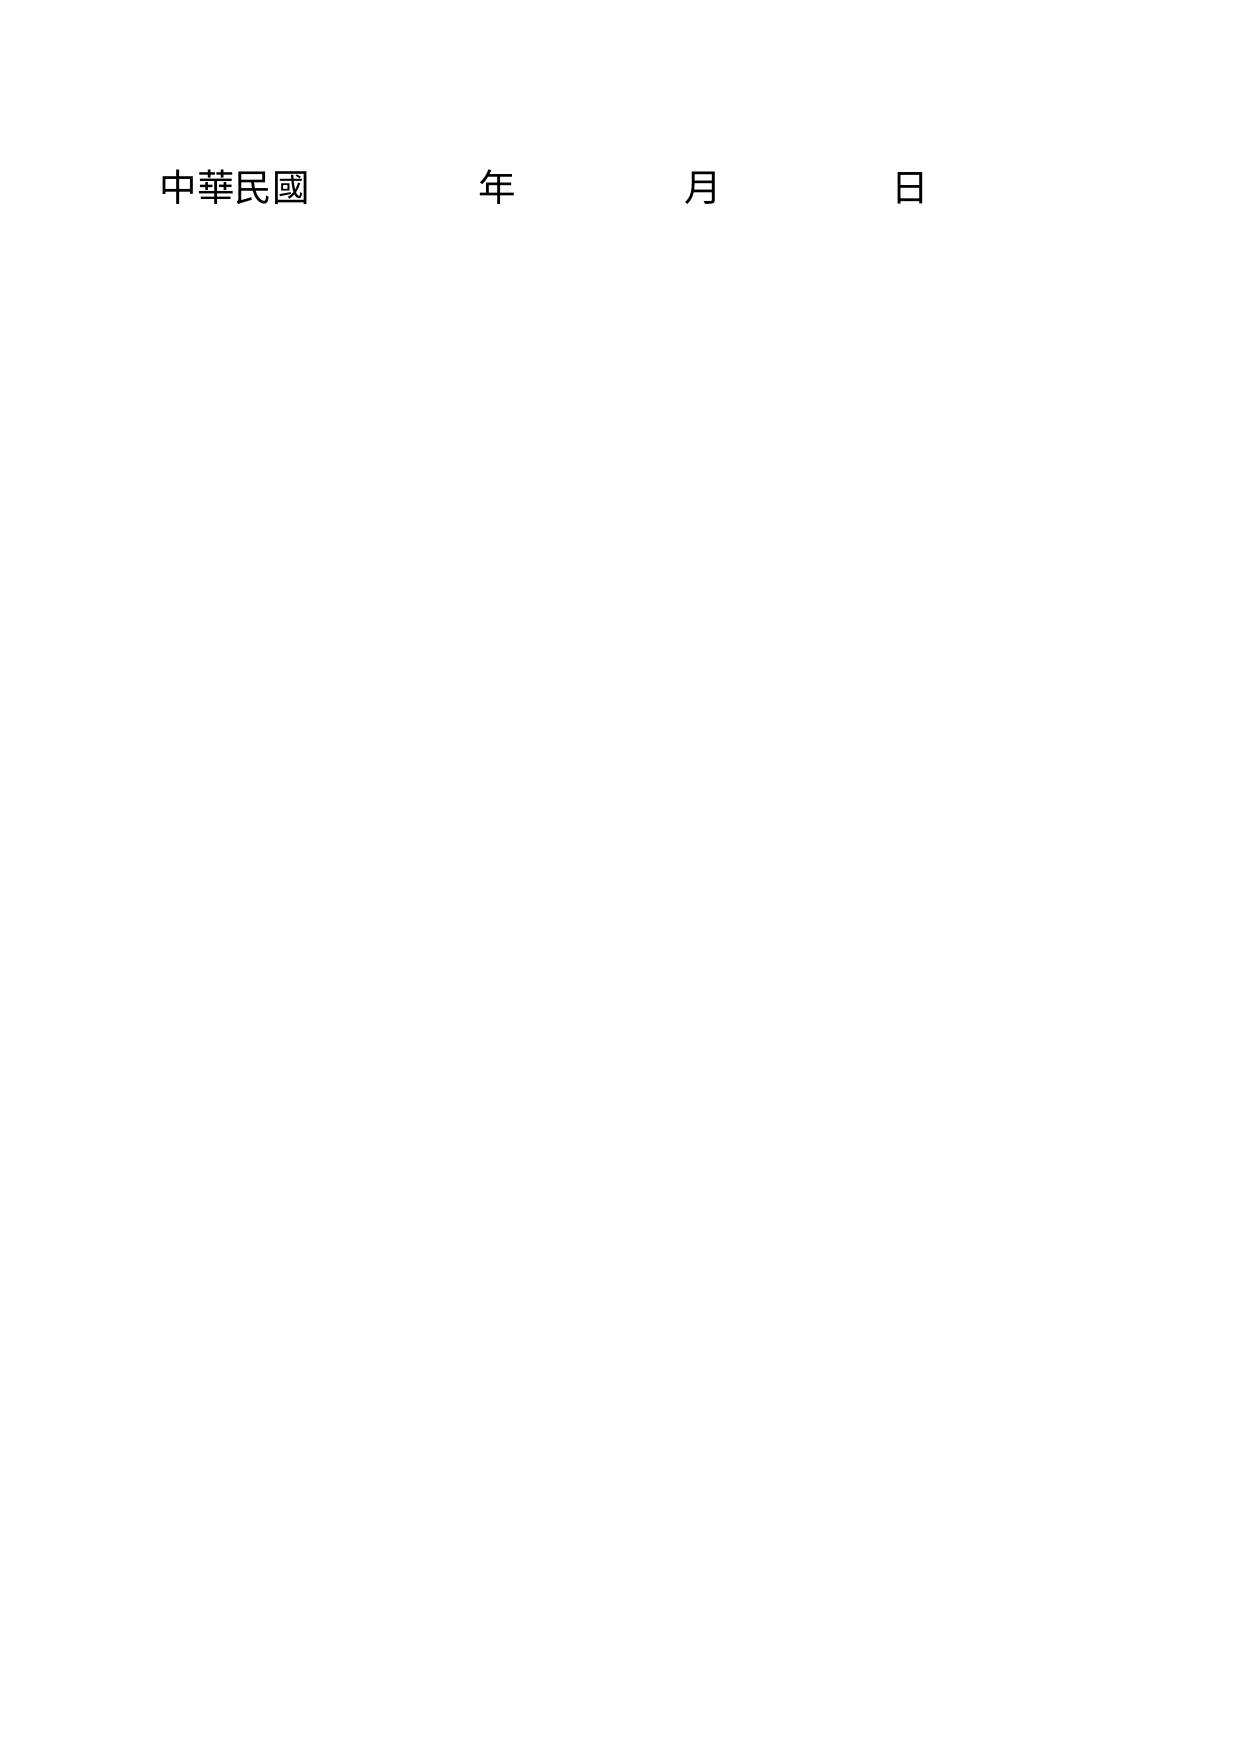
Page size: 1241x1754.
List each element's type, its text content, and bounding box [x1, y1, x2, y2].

text 中華民國 年 月 日 [159, 158, 1081, 212]
